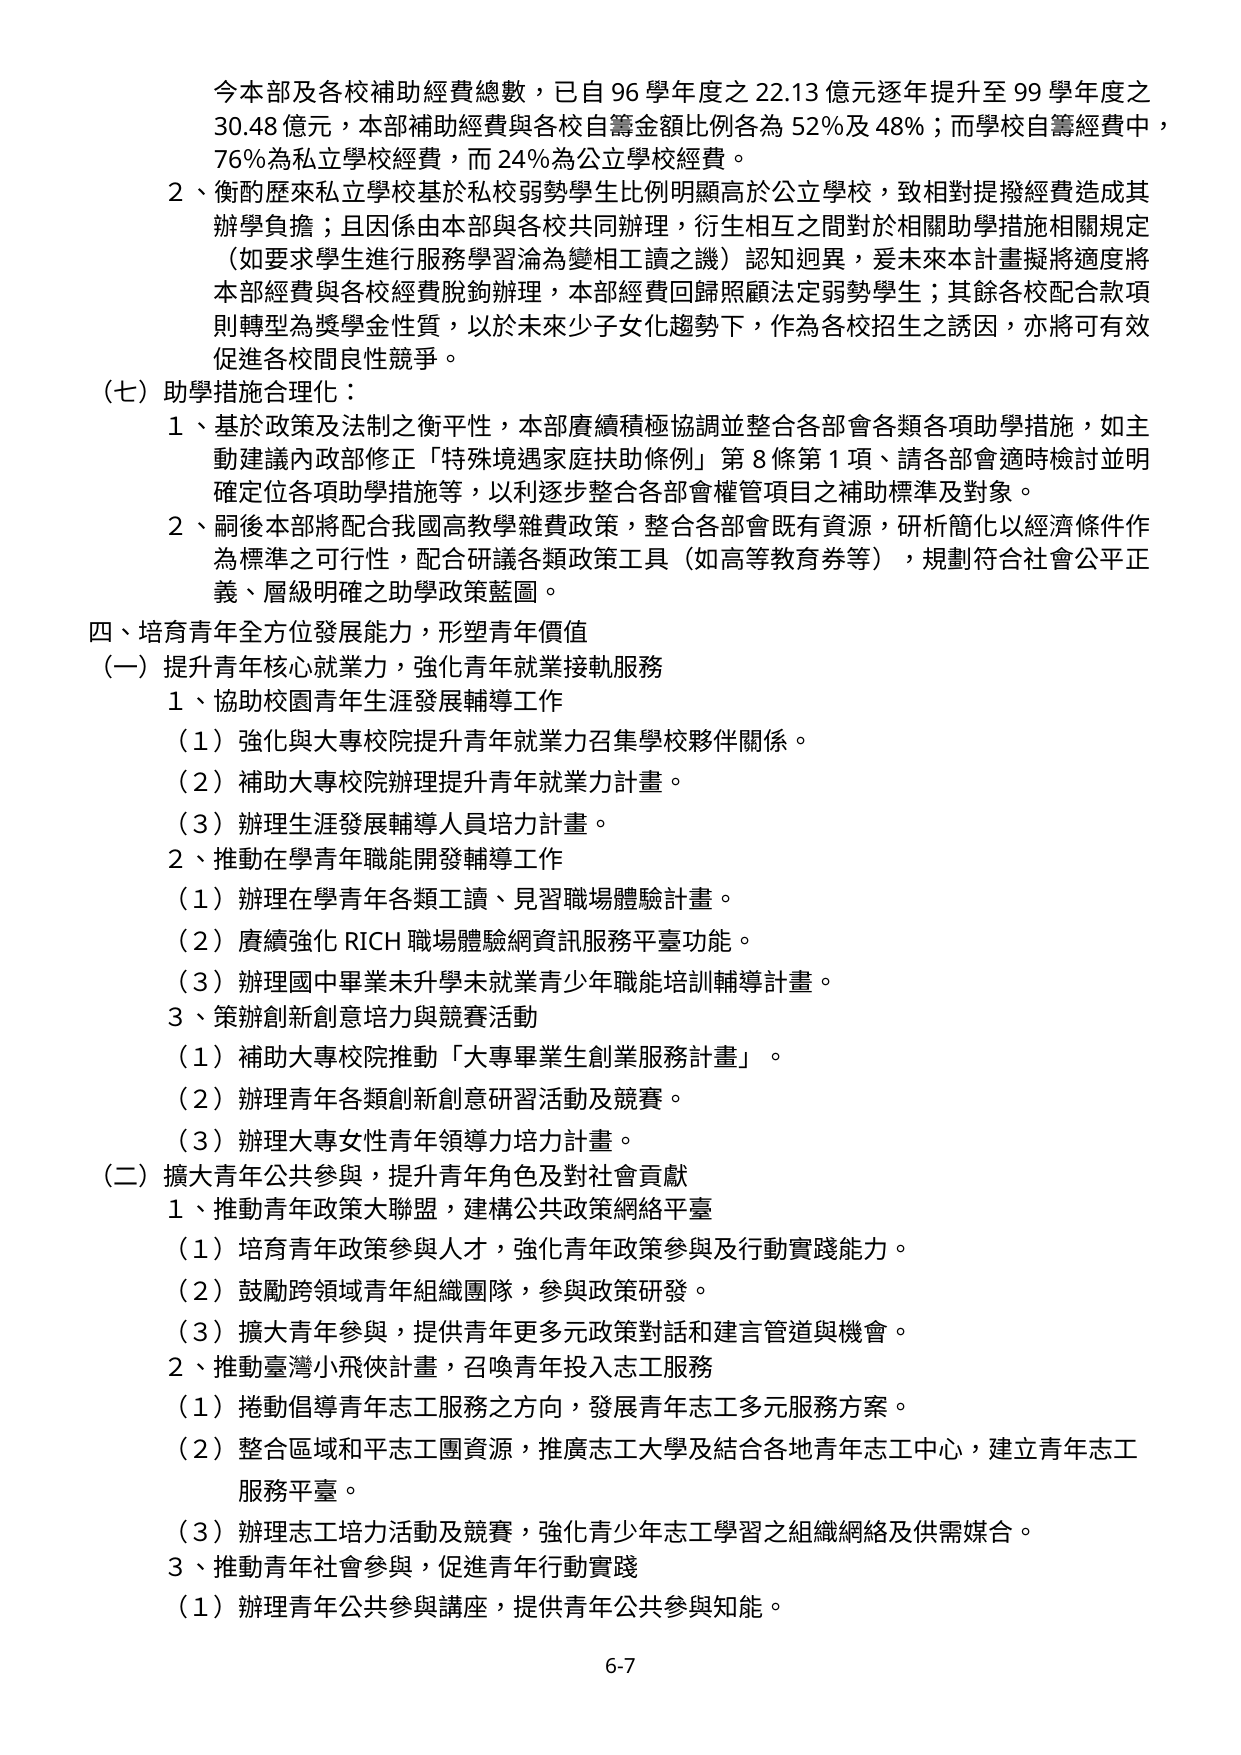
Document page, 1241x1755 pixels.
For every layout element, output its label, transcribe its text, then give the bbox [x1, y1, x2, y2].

text １、協助校園青年生涯發展輔導工作 [164, 683, 1152, 717]
text ２、推動在學青年職能開發輔導工作 [164, 842, 1152, 875]
text （一）提升青年核心就業力，強化青年就業接軌服務 [89, 650, 1152, 683]
text （二）擴大青年公共參與，提升青年角色及對社會貢獻 [89, 1158, 1152, 1192]
text ２、衡酌歷來私立學校基於私校弱勢學生比例明顯高於公立學校，致相對提撥經費造成其辦學負擔；且因係由本部與各校共同辦理，衍生相互之間對於相關助學措施相關規定（如要求學生進行服務學習淪為變相工讀之譏）認知迥異，爰未來本計畫擬將適度將本部經費與各校經費脫鉤辦理，本部經費回歸照顧法定弱勢學生；其餘各校配合款項則轉型為獎學金性質，以於未來少子女化趨勢下，作為各校招生之誘因，亦將可有效促進各校間良性競爭。 [164, 175, 1152, 375]
text （１）補助大專校院推動「大專畢業生創業服務計畫」。 [164, 1033, 1152, 1075]
text （七）助學措施合理化： [89, 375, 1152, 408]
text ２、嗣後本部將配合我國高教學雜費政策，整合各部會既有資源，研析簡化以經濟條件作為標準之可行性，配合研議各類政策工具（如高等教育券等），規劃符合社會公平正義、層級明確之助學政策藍圖。 [164, 508, 1152, 608]
text 四、培育青年全方位發展能力，形塑青年價值 [89, 608, 1152, 650]
text ３、策辦創新創意培力與競賽活動 [164, 1000, 1152, 1033]
text １、推動青年政策大聯盟，建構公共政策網絡平臺 [164, 1192, 1152, 1225]
text （２）賡續強化RICH職場體驗網資訊服務平臺功能。 [164, 917, 1152, 958]
text （２）整合區域和平志工團資源，推廣志工大學及結合各地青年志工中心，建立青年志工服務平臺。 [164, 1425, 1152, 1508]
text ３、推動青年社會參與，促進青年行動實踐 [164, 1550, 1152, 1583]
text （３）擴大青年參與，提供青年更多元政策對話和建言管道與機會。 [164, 1308, 1152, 1350]
text （３）辦理志工培力活動及競賽，強化青少年志工學習之組織網絡及供需媒合。 [164, 1508, 1152, 1550]
text ２、推動臺灣小飛俠計畫，召喚青年投入志工服務 [164, 1350, 1152, 1383]
text （１）強化與大專校院提升青年就業力召集學校夥伴關係。 [164, 717, 1152, 758]
text （２）鼓勵跨領域青年組織團隊，參與政策研發。 [164, 1267, 1152, 1308]
text １、基於政策及法制之衡平性，本部賡續積極協調並整合各部會各類各項助學措施，如主動建議內政部修正「特殊境遇家庭扶助條例」第8條第1項、請各部會適時檢討並明確定位各項助學措施等，以利逐步整合各部會權管項目之補助標準及對象。 [164, 408, 1152, 508]
text （２）補助大專校院辦理提升青年就業力計畫。 [164, 758, 1152, 800]
text （３）辦理國中畢業未升學未就業青少年職能培訓輔導計畫。 [164, 958, 1152, 1000]
text （３）辦理大專女性青年領導力培力計畫。 [164, 1117, 1152, 1158]
text （１）培育青年政策參與人才，強化青年政策參與及行動實踐能力。 [164, 1225, 1152, 1267]
text （３）辦理生涯發展輔導人員培力計畫。 [164, 800, 1152, 842]
text （１）辦理青年公共參與講座，提供青年公共參與知能。 [164, 1583, 1152, 1625]
text （１）捲動倡導青年志工服務之方向，發展青年志工多元服務方案。 [164, 1383, 1152, 1425]
text （２）辦理青年各類創新創意研習活動及競賽。 [164, 1075, 1152, 1117]
text （１）辦理在學青年各類工讀、見習職場體驗計畫。 [164, 875, 1152, 917]
text １、現行「大專校院弱勢學生助學計畫」係由96學年度起配合彈性學雜費方案，與各校共同辦理之助學計畫，每年受惠學生人數約10萬人；統計資料顯示，自96學年度迄今本部及各校補助經費總數，已自96學年度之22.13億元逐年提升至99學年度之30.48億元，本部補助經費與各校自籌金額比例各為52％及48%；而學校自籌經費中，76％為私立學校經費，而24％為公立學校經費。 [164, 75, 1152, 175]
